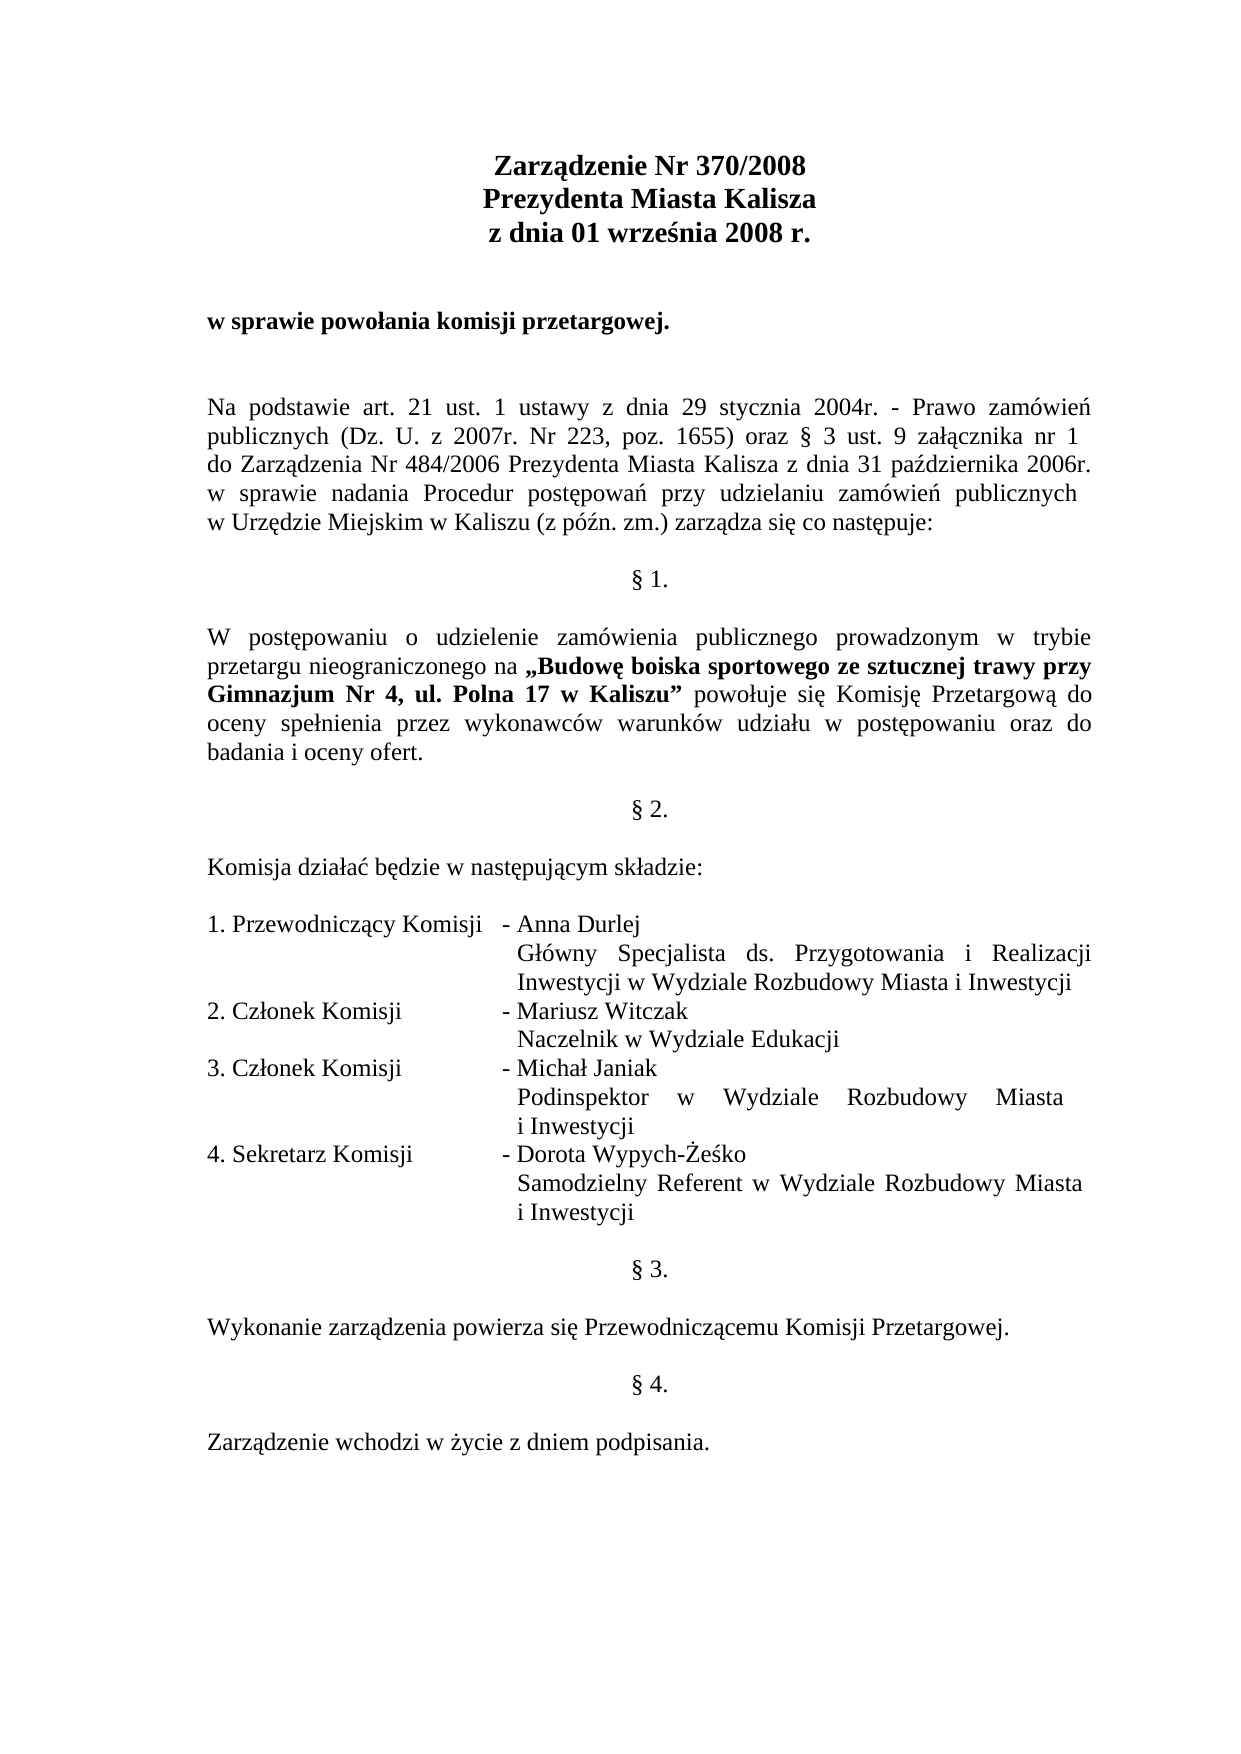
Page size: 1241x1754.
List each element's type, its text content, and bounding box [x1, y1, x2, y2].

text 4. Sekretarz Komisji - Dorota Wypych-Żeśko [207, 1139, 1092, 1168]
text Naczelnik w Wydziale Edukacji [517, 1024, 1092, 1053]
text § 4. [207, 1369, 1092, 1398]
text w sprawie powołania komisji przetargowej. [207, 306, 1092, 334]
text Prezydenta Miasta Kalisza [207, 181, 1092, 215]
text 2. Członek Komisji - Mariusz Witczak [207, 996, 1092, 1024]
text 1. Przewodniczący Komisji - Anna Durlej [207, 909, 1092, 938]
text Zarządzenie Nr 370/2008 [207, 148, 1092, 181]
text Zarządzenie wchodzi w życie z dniem podpisania. [207, 1427, 1092, 1456]
text Główny Specjalista ds. Przygotowania i Realizacji Inwestycji w Wydziale Rozbudowy Miasta i Inwestycji [517, 938, 1092, 996]
text § 2. [207, 794, 1092, 823]
text Podinspektor w Wydziale Rozbudowy Miasta i Inwestycji [517, 1082, 1092, 1139]
text 3. Członek Komisji - Michał Janiak [207, 1053, 1092, 1082]
text Komisja działać będzie w następującym składzie: [207, 852, 1092, 881]
text Samodzielny Referent w Wydziale Rozbudowy Miasta i Inwestycji [517, 1168, 1092, 1226]
text Wykonanie zarządzenia powierza się Przewodniczącemu Komisji Przetargowej. [207, 1312, 1092, 1341]
text W postępowaniu o udzielenie zamówienia publicznego prowadzonym w trybie przetargu nieograniczonego na „Budowę boiska sportowego ze sztucznej trawy przy Gimnazjum Nr 4, ul. Polna 17 w Kaliszu” powołuje się Komisję Przetargową do oceny spełnienia przez wykonawców warunków udziału w postępowaniu oraz do badania i oceny ofert. [207, 622, 1092, 766]
text z dnia 01 września 2008 r. [207, 215, 1092, 248]
text § 1. [207, 564, 1092, 593]
text § 3. [207, 1254, 1092, 1283]
text Na podstawie art. 21 ust. 1 ustawy z dnia 29 stycznia 2004r. - Prawo zamówień publicznych (Dz. U. z 2007r. Nr 223, poz. 1655) oraz § 3 ust. 9 załącznika nr 1 do Zarządzenia Nr 484/2006 Prezydenta Miasta Kalisza z dnia 31 października 2006r. w sprawie nadania Procedur postępowań przy udzielaniu zamówień publicznych w Urzędzie Miejskim w Kaliszu (z późn. zm.) zarządza się co następuje: [207, 392, 1092, 536]
